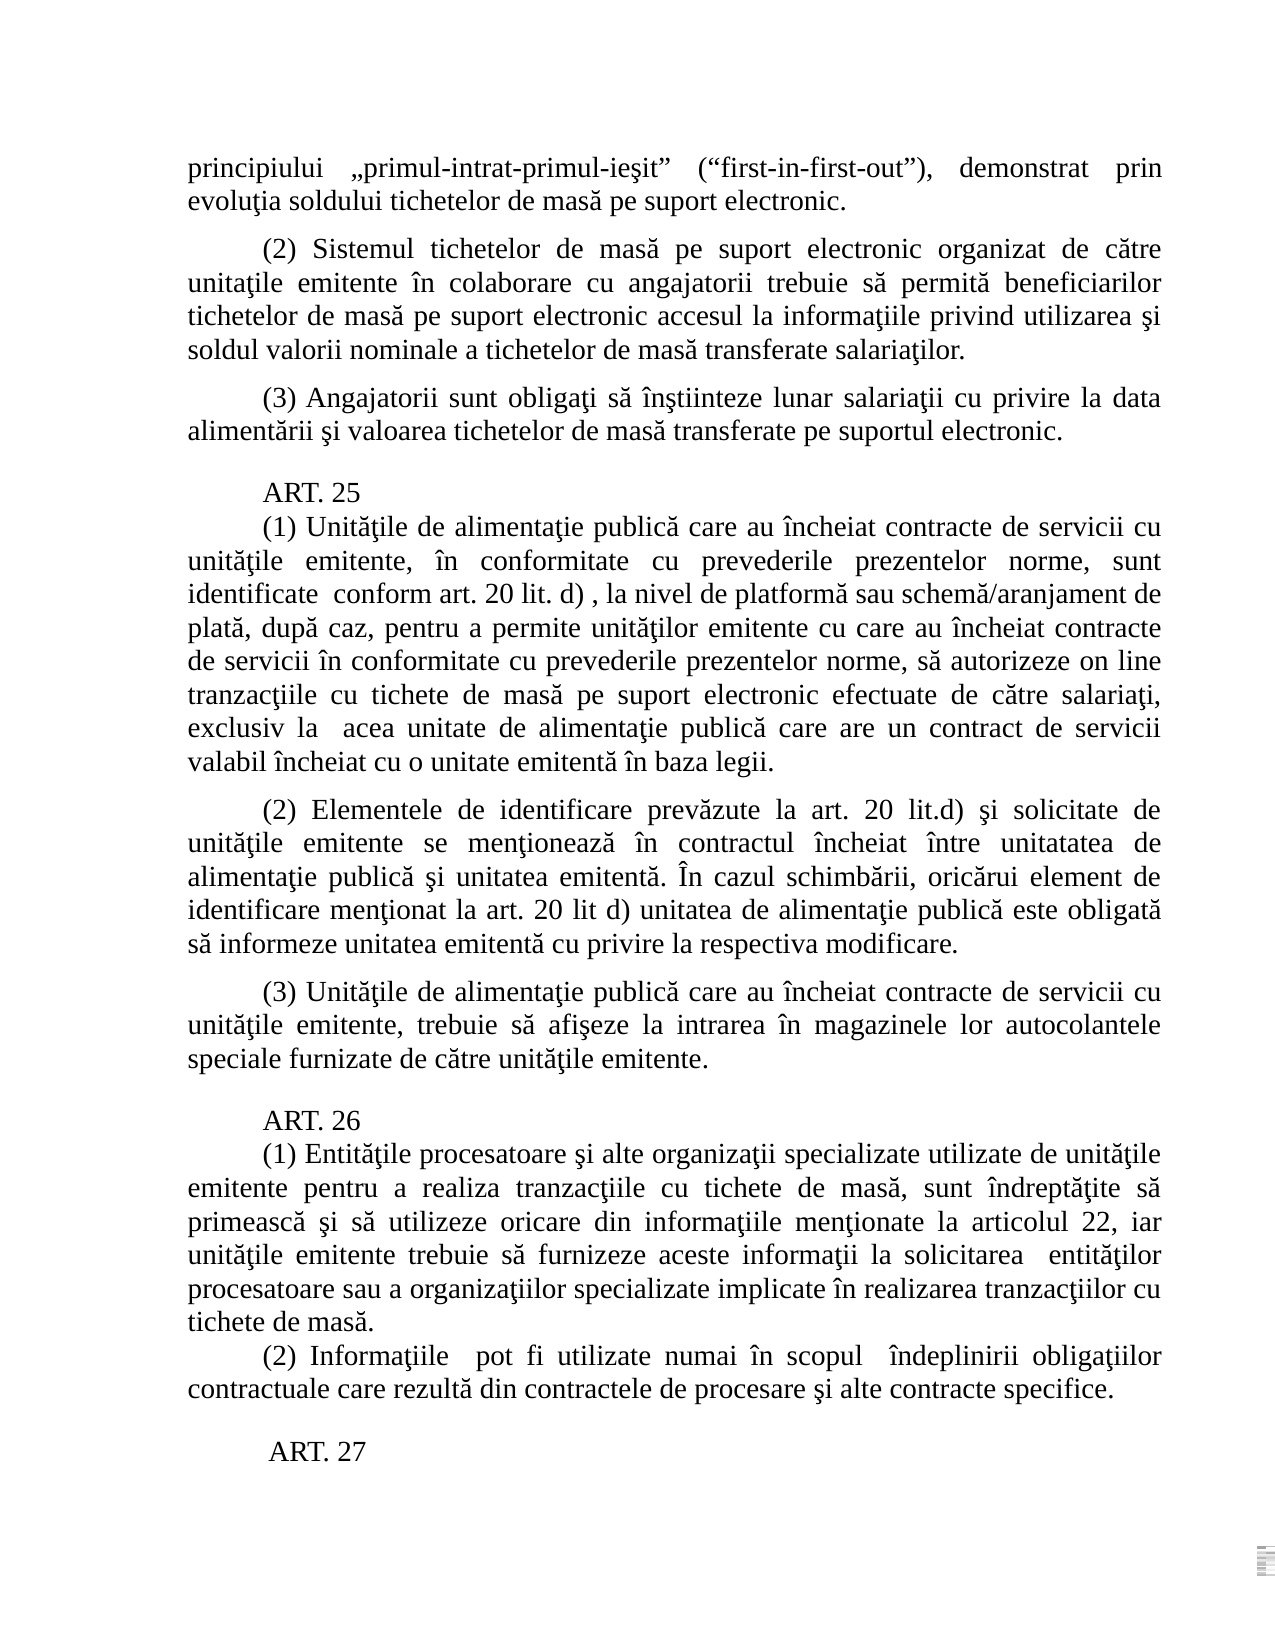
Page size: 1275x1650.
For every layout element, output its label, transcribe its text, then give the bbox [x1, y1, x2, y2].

text (3) Unităţile de alimentaţie publică care au încheiat contracte de servicii cu unităţile emitente, trebuie să afişeze la intrarea în magazinele lor autocolantele speciale furnizate de către unităţile emitente. [187, 974, 1162, 1074]
text principiului „primul-intrat-primul-ieşit” (“first-in-first-out”), demonstrat prin evoluţia soldului tichetelor de masă pe suport electronic. [187, 150, 1162, 217]
text (2) Informaţiile pot fi utilizate numai în scopul îndeplinirii obligaţiilor contractuale care rezultă din contractele de procesare şi alte contracte specifice. [187, 1338, 1162, 1405]
text (3) Angajatorii sunt obligaţi să înştiinteze lunar salariaţii cu privire la data alimentării şi valoarea tichetelor de masă transferate pe suportul electronic. [187, 380, 1162, 447]
text (1) Unităţile de alimentaţie publică care au încheiat contracte de servicii cu unităţile emitente, în conformitate cu prevederile prezentelor norme, sunt identificate conform art. 20 lit. d) , la nivel de platformă sau schemă/aranjament de plată, după caz, pentru a permite unităţilor emitente cu care au încheiat contracte de servicii în conformitate cu prevederile prezentelor norme, să autorizeze on line tranzacţiile cu tichete de masă pe suport electronic efectuate de către salariaţi, exclusiv la acea unitate de alimentaţie publică care are un contract de servicii valabil încheiat cu o unitate emitentă în baza legii. [187, 509, 1162, 777]
text ART. 26 [187, 1103, 1162, 1137]
text (2) Elementele de identificare prevăzute la art. 20 lit.d) şi solicitate de unităţile emitente se menţionează în contractul încheiat între unitatatea de alimentaţie publică şi unitatea emitentă. În cazul schimbării, oricărui element de identificare menţionat la art. 20 lit d) unitatea de alimentaţie publică este obligată să informeze unitatea emitentă cu privire la respectiva modificare. [187, 792, 1162, 959]
text (2) Sistemul tichetelor de masă pe suport electronic organizat de către unitaţile emitente în colaborare cu angajatorii trebuie să permită beneficiarilor tichetelor de masă pe suport electronic accesul la informaţiile privind utilizarea şi soldul valorii nominale a tichetelor de masă transferate salariaţilor. [187, 231, 1162, 366]
text ART. 25 [187, 476, 1162, 509]
text (1) Entităţile procesatoare şi alte organizaţii specializate utilizate de unităţile emitente pentru a realiza tranzacţiile cu tichete de masă, sunt îndreptăţite să primească şi să utilizeze oricare din informaţiile menţionate la articolul 22, iar unităţile emitente trebuie să furnizeze aceste informaţii la solicitarea entităţilor procesatoare sau a organizaţiilor specializate implicate în realizarea tranzacţiilor cu tichete de masă. [187, 1137, 1162, 1338]
picture [1250, 1546, 1275, 1576]
text ART. 27 [187, 1434, 1162, 1467]
